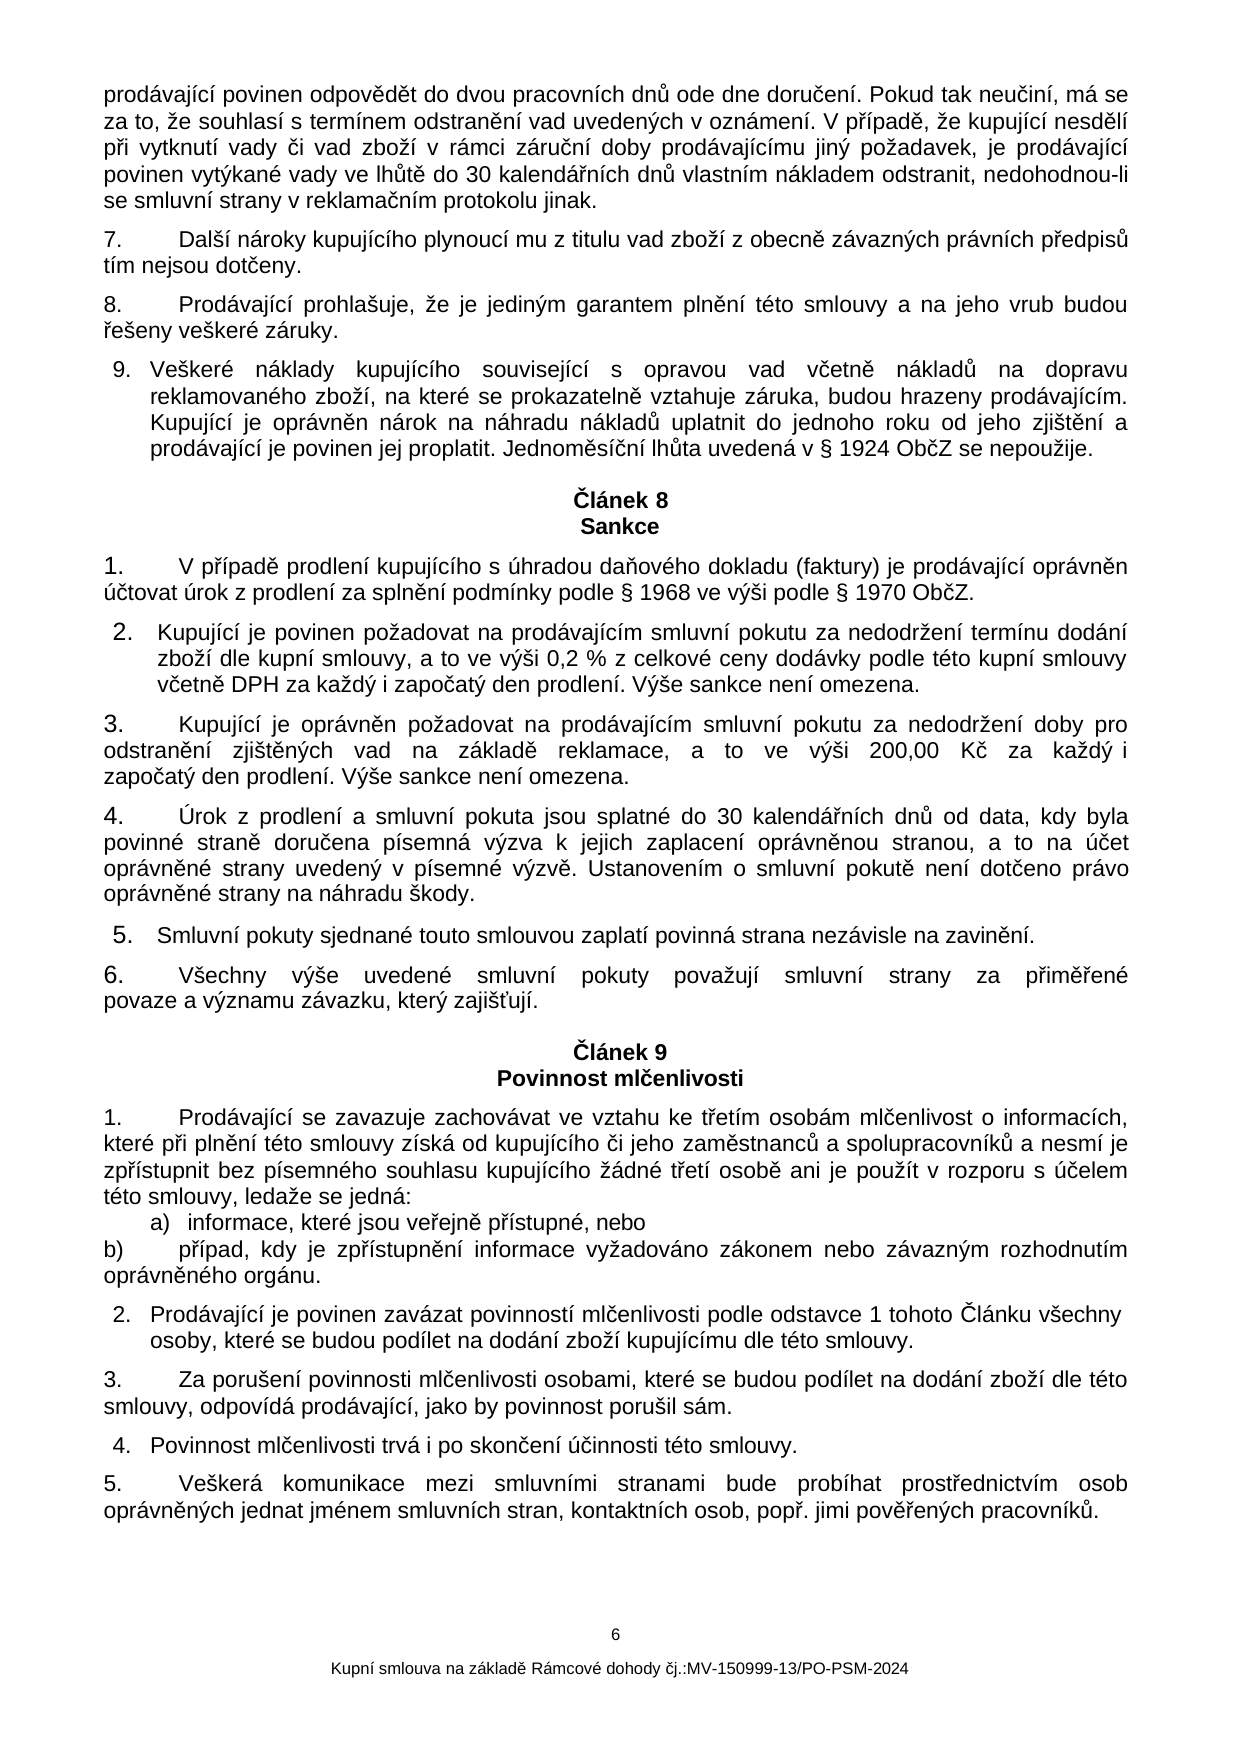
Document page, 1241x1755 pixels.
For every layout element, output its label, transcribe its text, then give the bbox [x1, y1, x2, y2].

subtitle Článek 8 Sankce [573, 487, 668, 539]
list Za porušení povinnosti mlčenlivosti osobami, které se budou podílet na dodání zboží dle této smlouvy, odpovídá prodávající, jako by povinnost porušil sám. [103, 1366, 1128, 1419]
subtitle Článek 9 [104, 1039, 1137, 1065]
list Další nároky kupujícího plynoucí mu z titulu vad zboží z obecně závazných právních předpisů tím nejsou dotčeny. [103, 226, 1129, 279]
list Kupující je povinen požadovat na prodávajícím smluvní pokutu za nedodržení termínu dodání zboží dle kupní smlouvy, a to ve výši 0,2 % z celkové ceny dodávky podle této kupní smlouvy včetně DPH za každý i započatý den prodlení. Výše sankce není omezena. [112, 618, 1128, 697]
list Smluvní pokuty sjednané touto smlouvou zaplatí povinná strana nezávisle na zavinění. [112, 920, 1137, 948]
list Všechny výše uvedené smluvní pokuty považují smluvní strany za přiměřené povaze a významu závazku, který zajišťují. [103, 961, 1128, 1014]
text Povinnost mlčenlivosti [103, 1065, 1137, 1092]
list Prodávající prohlašuje, že je jediným garantem plnění této smlouvy a na jeho vrub budou řešeny veškeré záruky. [103, 291, 1128, 344]
list informace, které jsou veřejně přístupné, nebo [150, 1209, 1137, 1236]
list Úrok z prodlení a smluvní pokuta jsou splatné do 30 kalendářních dnů od data, kdy byla povinné straně doručena písemná výzva k jejich zaplacení oprávněnou stranou, a to na účet oprávněné strany uvedený v písemné výzvě. Ustanovením o smluvní pokutě není dotčeno právo oprávněné strany na náhradu škody. [103, 802, 1129, 907]
list Prodávající je povinen zavázat povinností mlčenlivosti podle odstavce 1 tohoto Článku všechny [112, 1301, 1137, 1327]
list Veškerá komunikace mezi smluvními stranami bude probíhat prostřednictvím osob oprávněných jednat jménem smluvních stran, kontaktních osob, popř. jimi pověřených pracovníků. [103, 1470, 1128, 1523]
text prodávající povinen odpovědět do dvou pracovních dnů ode dne doručení. Pokud tak neučiní, má se za to, že souhlasí s termínem odstranění vad uvedených v oznámení. V případě, že kupující nesdělí při vytknutí vady či vad zboží v rámci záruční doby prodávajícímu jiný požadavek, je prodávající povinen vytýkané vady ve lhůtě do 30 kalendářních dnů vlastním nákladem odstranit, nedohodnou-li se smluvní strany v reklamačním protokolu jinak. [103, 81, 1129, 213]
text osoby, které se budou podílet na dodání zboží kupujícímu dle této smlouvy. [150, 1327, 1137, 1354]
list Prodávající se zavazuje zachovávat ve vztahu ke třetím osobám mlčenlivost o informacích, které při plnění této smlouvy získá od kupujícího či jeho zaměstnanců a spolupracovníků a nesmí je zpřístupnit bez písemného souhlasu kupujícího žádné třetí osobě ani je použít v rozporu s účelem této smlouvy, ledaže se jedná: [103, 1104, 1129, 1209]
list případ, kdy je zpřístupnění informace vyžadováno zákonem nebo závazným rozhodnutím oprávněného orgánu. [103, 1236, 1128, 1288]
list Veškeré náklady kupujícího související s opravou vad včetně nákladů na dopravu reklamovaného zboží, na které se prokazatelně vztahuje záruka, budou hrazeny prodávajícím. Kupující je oprávněn nárok na náhradu nákladů uplatnit do jednoho roku od jeho zjištění a prodávající je povinen jej proplatit. Jednoměsíční lhůta uvedená v § 1924 ObčZ se nepoužije. [112, 356, 1129, 462]
list Povinnost mlčenlivosti trvá i po skončení účinnosti této smlouvy. [112, 1432, 1137, 1458]
list Kupující je oprávněn požadovat na prodávajícím smluvní pokutu za nedodržení doby pro odstranění zjištěných vad na základě reklamace, a to ve výši 200,00 Kč za každý i započatý den prodlení. Výše sankce není omezena. [103, 710, 1128, 789]
list V případě prodlení kupujícího s úhradou daňového dokladu (faktury) je prodávající oprávněn účtovat úrok z prodlení za splnění podmínky podle § 1968 ve výši podle § 1970 ObčZ. [103, 553, 1128, 605]
